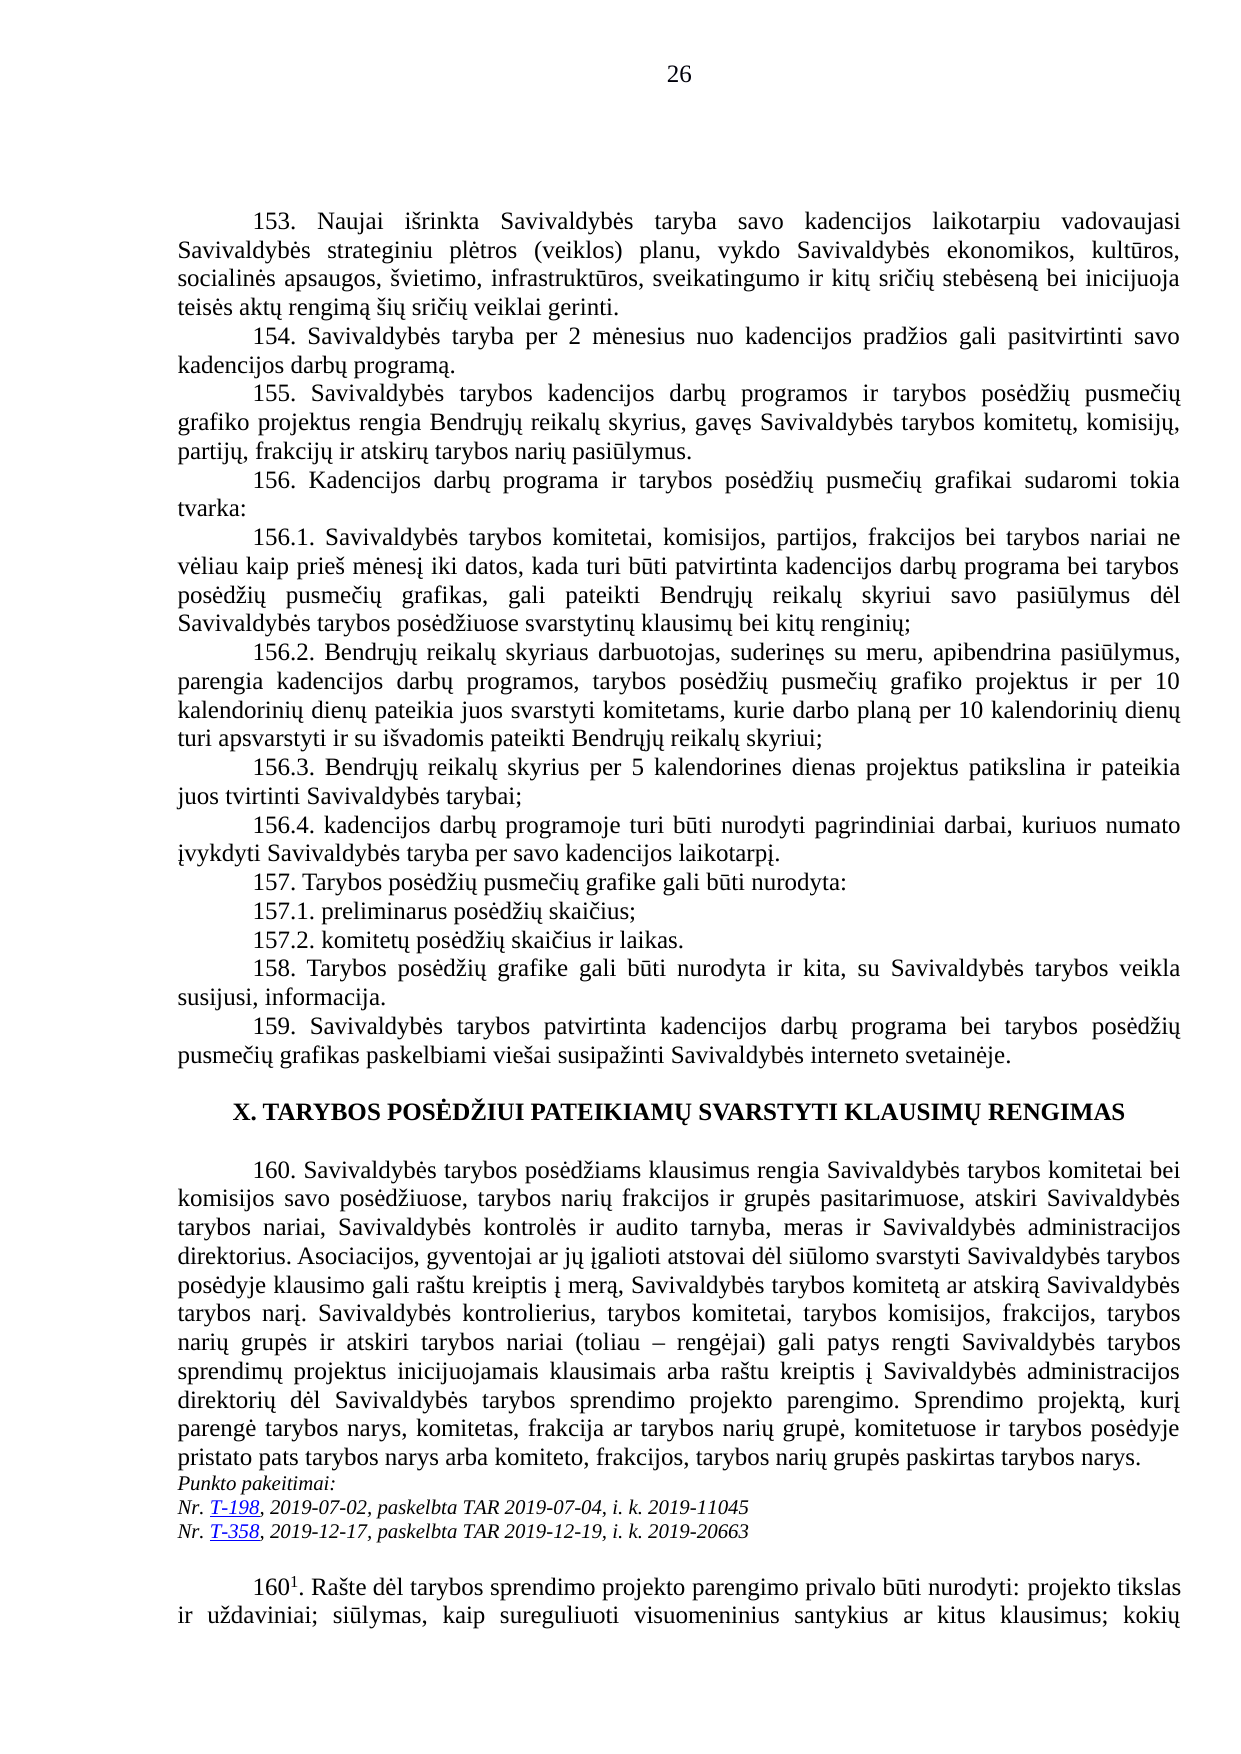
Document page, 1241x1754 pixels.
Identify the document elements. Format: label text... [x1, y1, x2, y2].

text 159. Savivaldybės tarybos patvirtinta kadencijos darbų programa bei tarybos posėdžių pusmečių grafikas paskelbiami viešai susipažinti Savivaldybės interneto svetainėje. [177, 1011, 1181, 1068]
text 153. Naujai išrinkta Savivaldybės taryba savo kadencijos laikotarpiu vadovaujasi Savivaldybės strateginiu plėtros (veiklos) planu, vykdo Savivaldybės ekonomikos, kultūros, socialinės apsaugos, švietimo, infrastruktūros, sveikatingumo ir kitų sričių stebėseną bei inicijuoja teisės aktų rengimą šių sričių veiklai gerinti. [177, 206, 1181, 321]
text 154. Savivaldybės taryba per 2 mėnesius nuo kadencijos pradžios gali pasitvirtinti savo kadencijos darbų programą. [177, 321, 1181, 378]
text 1601. Rašte dėl tarybos sprendimo projekto parengimo privalo būti nurodyti: projekto tikslas ir uždaviniai; siūlymas, kaip sureguliuoti visuomeninius santykius ar kitus klausimus; kokių [177, 1572, 1181, 1629]
text 157.2. komitetų posėdžių skaičius ir laikas. [177, 925, 1181, 953]
text X. TARYBOS POSĖDŽIUI PATEIKIAMŲ SVARSTYTI KLAUSIMŲ RENGIMAS [177, 1097, 1181, 1126]
text 157. Tarybos posėdžių pusmečių grafike gali būti nurodyta: [177, 867, 1181, 896]
text 158. Tarybos posėdžių grafike gali būti nurodyta ir kita, su Savivaldybės tarybos veikla susijusi, informacija. [177, 953, 1181, 1011]
text 157.1. preliminarus posėdžių skaičius; [177, 896, 1181, 925]
text Nr. T-198, 2019-07-02, paskelbta TAR 2019-07-04, i. k. 2019-11045 [177, 1495, 1181, 1519]
text Punkto pakeitimai: [177, 1471, 1181, 1495]
text 156.1. Savivaldybės tarybos komitetai, komisijos, partijos, frakcijos bei tarybos nariai ne vėliau kaip prieš mėnesį iki datos, kada turi būti patvirtinta kadencijos darbų programa bei tarybos posėdžių pusmečių grafikas, gali pateikti Bendrųjų reikalų skyriui savo pasiūlymus dėl Savivaldybės tarybos posėdžiuose svarstytinų klausimų bei kitų renginių; [177, 522, 1181, 637]
text 156.4. kadencijos darbų programoje turi būti nurodyti pagrindiniai darbai, kuriuos numato įvykdyti Savivaldybės taryba per savo kadencijos laikotarpį. [177, 810, 1181, 867]
text 155. Savivaldybės tarybos kadencijos darbų programos ir tarybos posėdžių pusmečių grafiko projektus rengia Bendrųjų reikalų skyrius, gavęs Savivaldybės tarybos komitetų, komisijų, partijų, frakcijų ir atskirų tarybos narių pasiūlymus. [177, 378, 1181, 465]
text Nr. T-358, 2019-12-17, paskelbta TAR 2019-12-19, i. k. 2019-20663 [177, 1519, 1181, 1543]
text 160. Savivaldybės tarybos posėdžiams klausimus rengia Savivaldybės tarybos komitetai bei komisijos savo posėdžiuose, tarybos narių frakcijos ir grupės pasitarimuose, atskiri Savivaldybės tarybos nariai, Savivaldybės kontrolės ir audito tarnyba, meras ir Savivaldybės administracijos direktorius. Asociacijos, gyventojai ar jų įgalioti atstovai dėl siūlomo svarstyti Savivaldybės tarybos posėdyje klausimo gali raštu kreiptis į merą, Savivaldybės tarybos komitetą ar atskirą Savivaldybės tarybos narį. Savivaldybės kontrolierius, tarybos komitetai, tarybos komisijos, frakcijos, tarybos narių grupės ir atskiri tarybos nariai (toliau – rengėjai) gali patys rengti Savivaldybės tarybos sprendimų projektus inicijuojamais klausimais arba raštu kreiptis į Savivaldybės administracijos direktorių dėl Savivaldybės tarybos sprendimo projekto parengimo. Sprendimo projektą, kurį parengė tarybos narys, komitetas, frakcija ar tarybos narių grupė, komitetuose ir tarybos posėdyje pristato pats tarybos narys arba komiteto, frakcijos, tarybos narių grupės paskirtas tarybos narys. [177, 1155, 1181, 1471]
text 156.3. Bendrųjų reikalų skyrius per 5 kalendorines dienas projektus patikslina ir pateikia juos tvirtinti Savivaldybės tarybai; [177, 752, 1181, 810]
text 156.2. Bendrųjų reikalų skyriaus darbuotojas, suderinęs su meru, apibendrina pasiūlymus, parengia kadencijos darbų programos, tarybos posėdžių pusmečių grafiko projektus ir per 10 kalendorinių dienų pateikia juos svarstyti komitetams, kurie darbo planą per 10 kalendorinių dienų turi apsvarstyti ir su išvadomis pateikti Bendrųjų reikalų skyriui; [177, 637, 1181, 752]
text 156. Kadencijos darbų programa ir tarybos posėdžių pusmečių grafikai sudaromi tokia tvarka: [177, 465, 1181, 522]
